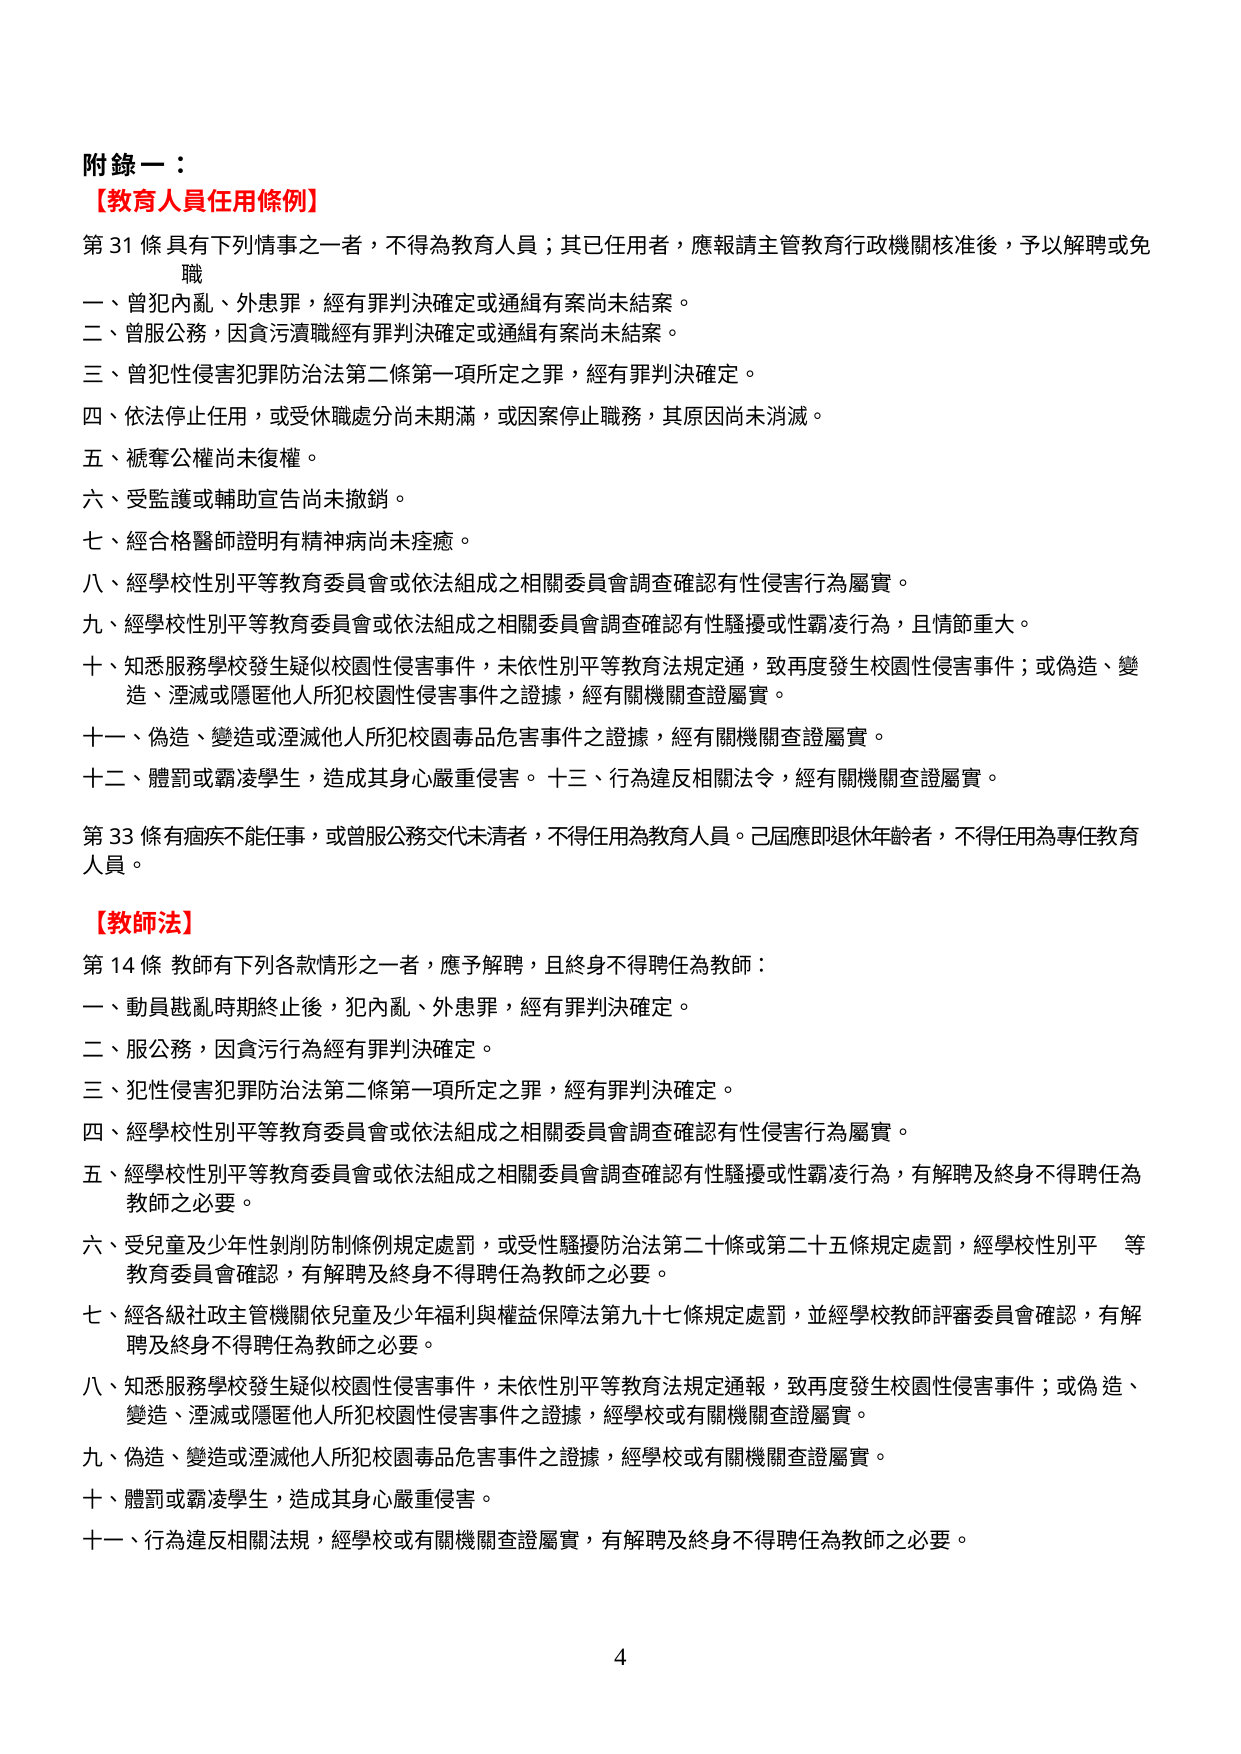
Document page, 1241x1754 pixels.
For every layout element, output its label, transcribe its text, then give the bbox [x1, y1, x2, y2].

text 一、動員戡亂時期終止後，犯內亂、外患罪，經有罪判決確定。 [83, 992, 1157, 1021]
text 十、體罰或霸凌學生，造成其身心嚴重侵害。 [83, 1484, 1157, 1513]
text 二、曾服公務，因貪污瀆職經有罪判決確定或通緝有案尚未結案。 [83, 318, 1157, 347]
text 六、受兒童及少年性剝削防制條例規定處罰，或受性騷擾防治法第二十條或第二十五條規定處罰，經學校性別平 等教育委員會確認，有解聘及終身不得聘任為教師之必要。 [83, 1230, 1157, 1288]
text 四、經學校性別平等教育委員會或依法組成之相關委員會調查確認有性侵害行為屬實。 [83, 1117, 1157, 1146]
text 四、依法停止任用，或受休職處分尚未期滿，或因案停止職務，其原因尚未消滅。 [83, 401, 1157, 430]
text 附錄一： [83, 151, 1157, 180]
text 二、服公務，因貪污行為經有罪判決確定。 [83, 1034, 1157, 1063]
text 一、曾犯內亂、外患罪，經有罪判決確定或通緝有案尚未結案。 [83, 288, 1157, 318]
text 九、偽造、變造或湮滅他人所犯校園毒品危害事件之證據，經學校或有關機關查證屬實。 [83, 1442, 1157, 1471]
text 十、知悉服務學校發生疑似校園性侵害事件，未依性別平等教育法規定通，致再度發生校園性侵害事件；或偽造、變造、湮滅或隱匿他人所犯校園性侵害事件之證據，經有關機關查證屬實。 [83, 651, 1157, 709]
text 七、經各級社政主管機關依兒童及少年福利與權益保障法第九十七條規定處罰，並經學校教師評審委員會確認，有解聘及終身不得聘任為教師之必要。 [83, 1301, 1157, 1359]
text 十二、體罰或霸凌學生，造成其身心嚴重侵害。 十三、行為違反相關法令，經有關機關查證屬實。 [83, 763, 1157, 793]
text 第33 條 有痼疾不能任事，或曾服公務交代未清者，不得任用為教育人員。己屆應即退休年齡者， 不得任用為專任教育人員。 [83, 821, 1157, 880]
text 八、知悉服務學校發生疑似校園性侵害事件，未依性別平等教育法規定通報，致再度發生校園性侵害事件；或偽 造、變造、湮滅或隱匿他人所犯校園性侵害事件之證據，經學校或有關機關查證屬實。 [83, 1371, 1157, 1430]
text 十一、行為違反相關法規，經學校或有關機關查證屬實，有解聘及終身不得聘任為教師之必要。 [83, 1526, 1157, 1555]
text 三、曾犯性侵害犯罪防治法第二條第一項所定之罪，經有罪判決確定。 [83, 359, 1157, 388]
text 【教育人員任用條例】 [83, 180, 1157, 218]
text 【教師法】 [83, 909, 1157, 938]
text 第 14 條 教師有下列各款情形之一者，應予解聘，且終身不得聘任為教師： [83, 951, 1157, 980]
text 十一、偽造、變造或湮滅他人所犯校園毒品危害事件之證據，經有關機關查證屬實。 [83, 722, 1157, 751]
text 五、經學校性別平等教育委員會或依法組成之相關委員會調查確認有性騷擾或性霸凌行為，有解聘及終身不得聘任為教師之必要。 [83, 1159, 1157, 1217]
text 九、經學校性別平等教育委員會或依法組成之相關委員會調查確認有性騷擾或性霸凌行為，且情節重大。 [83, 609, 1157, 638]
text 六、受監護或輔助宣告尚未撤銷。 [83, 484, 1157, 513]
text 三、犯性侵害犯罪防治法第二條第一項所定之罪，經有罪判決確定。 [83, 1076, 1157, 1105]
text 七、經合格醫師證明有精神病尚未痊癒。 [83, 526, 1157, 555]
text 五、褫奪公權尚未復權。 [83, 443, 1157, 472]
text 第 31 條 具有下列情事之一者，不得為教育人員；其已任用者，應報請主管教育行政機關核准後，予以解聘或免職 [83, 230, 1157, 288]
text 八、經學校性別平等教育委員會或依法組成之相關委員會調查確認有性侵害行為屬實。 [83, 568, 1157, 597]
